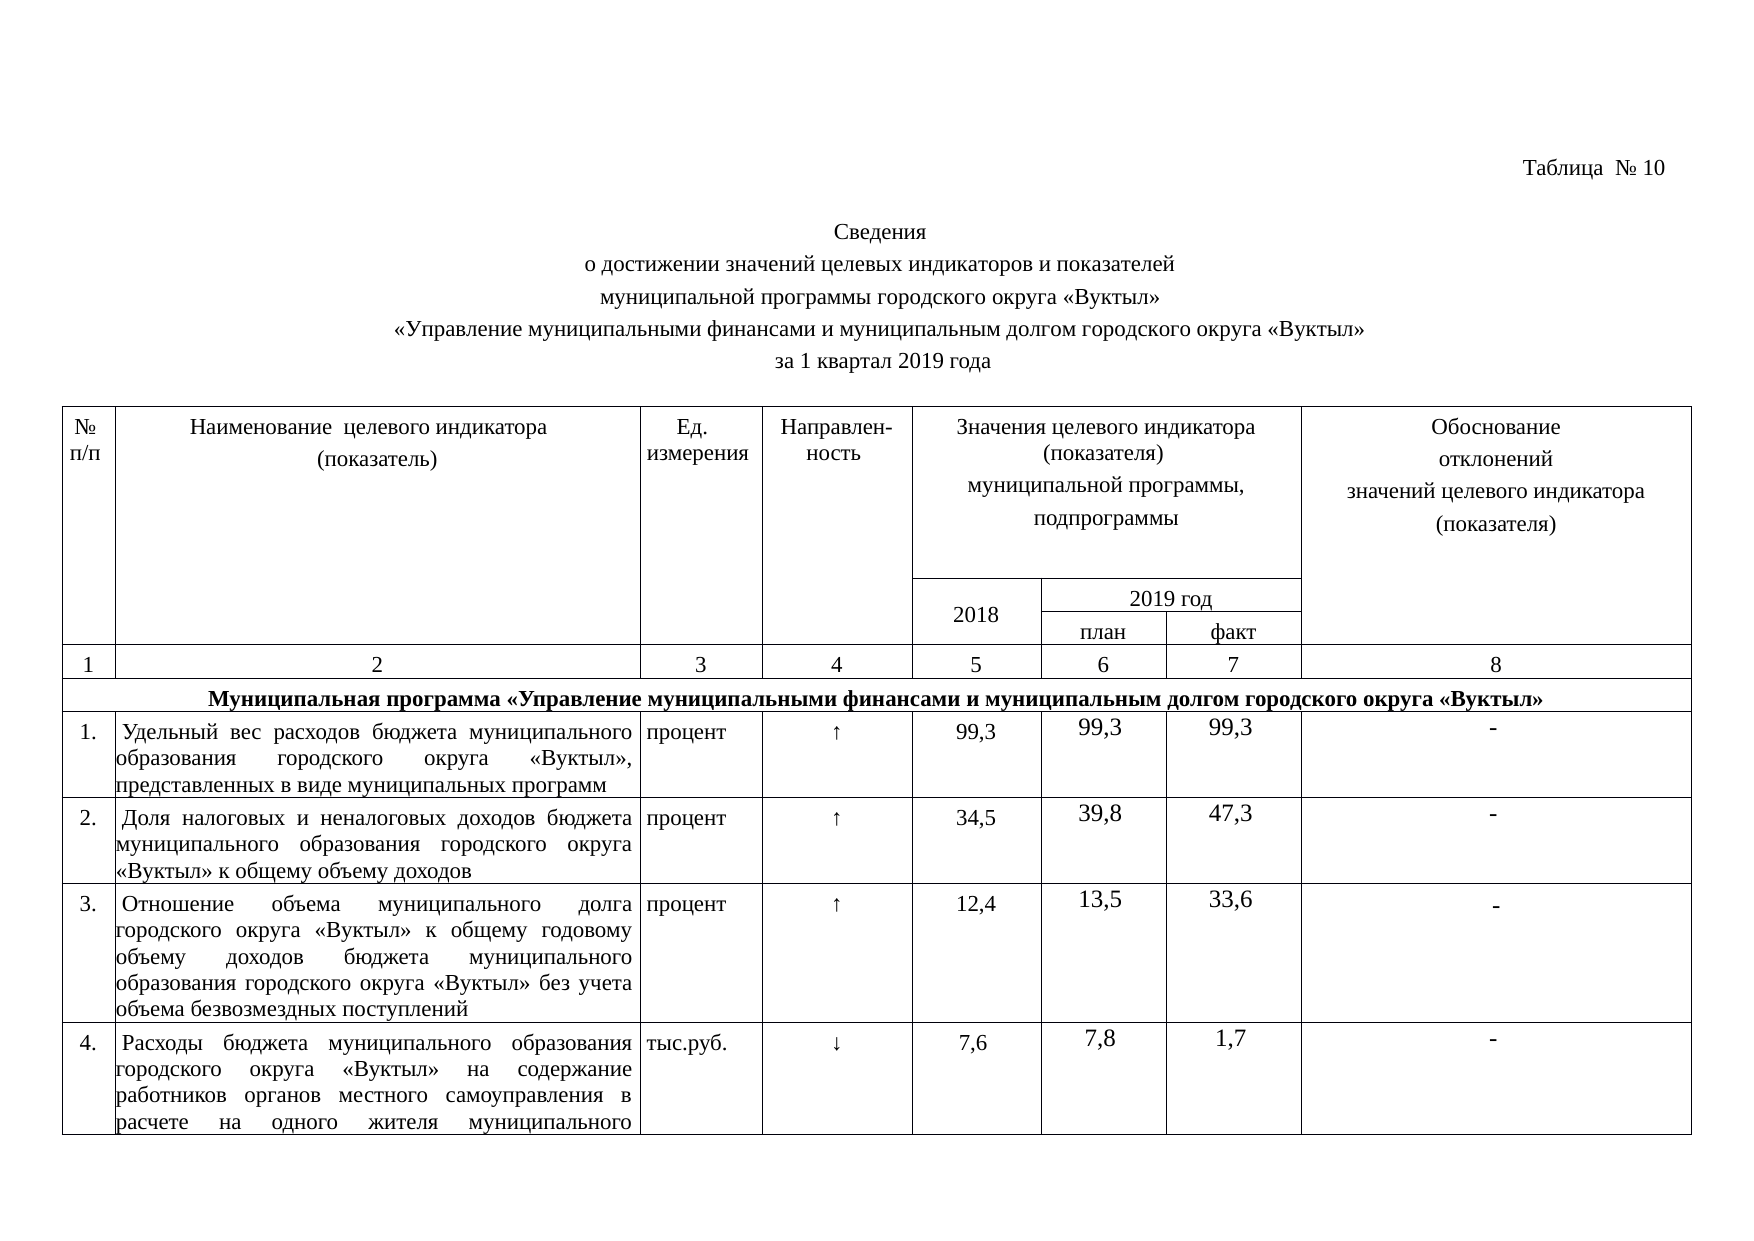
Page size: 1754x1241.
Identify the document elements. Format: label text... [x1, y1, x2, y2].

table_cell 3 [641, 645, 762, 678]
table_cell 2 [116, 645, 640, 678]
table_cell 2. [63, 798, 115, 883]
table_cell факт [1167, 612, 1301, 644]
table_cell 6 [1042, 645, 1166, 678]
text «Управление муниципальными финансами и муниципальным долгом городского округа «Вуктыл» [88, 315, 1665, 341]
table_cell Отношение объема муниципального долга городского округа «Вуктыл» к общему годовому объему доходов бюджета муниципального образования городского округа «Вуктыл» без учета объема безвозмездных поступлений [116, 884, 640, 1022]
table_cell 3. [63, 884, 115, 1022]
table_cell - [1302, 798, 1691, 883]
table_cell 99,3 [1042, 712, 1166, 797]
table_cell - [1302, 884, 1691, 1022]
table_cell 34,5 [913, 798, 1041, 883]
table_cell Муниципальная программа «Управление муниципальными финансами и муниципальным долгом городского округа «Вуктыл» [63, 679, 1691, 711]
table_cell ↑ [763, 712, 912, 797]
text Сведения [88, 218, 1665, 244]
table_cell процент [641, 884, 762, 1022]
text Таблица № 10 [88, 153, 1665, 180]
table_cell 47,3 [1167, 798, 1301, 883]
table_cell - [1302, 712, 1691, 797]
table_cell ↓ [763, 1023, 912, 1134]
table_cell 33,6 [1167, 884, 1301, 1022]
text за 1 квартал 2019 года [88, 347, 1665, 374]
table_cell - [1302, 1023, 1691, 1134]
table_cell тыс.руб. [641, 1023, 762, 1134]
table_header Наименование целевого индикатора (показатель) [116, 407, 640, 644]
table_header Обоснование отклонений значений целевого индикатора (показателя) [1302, 407, 1691, 644]
table_cell 8 [1302, 645, 1691, 678]
table_cell 99,3 [1167, 712, 1301, 797]
table_cell ↑ [763, 798, 912, 883]
table_cell 1 [63, 645, 115, 678]
table_cell ↑ [763, 884, 912, 1022]
table_cell 1. [63, 712, 115, 797]
table_cell Расходы бюджета муниципального образования городского округа «Вуктыл» на содержание работников органов местного самоуправления в расчете на одного жителя муниципального [116, 1023, 640, 1134]
table_cell 5 [913, 645, 1041, 678]
table_cell 7,6 [913, 1023, 1041, 1134]
table_cell Удельный вес расходов бюджета муниципального образования городского округа «Вуктыл», представленных в виде муниципальных программ [116, 712, 640, 797]
text о достижении значений целевых индикаторов и показателей [88, 250, 1665, 277]
text муниципальной программы городского округа «Вуктыл» [88, 283, 1665, 309]
table_cell план [1042, 612, 1166, 644]
table_cell 12,4 [913, 884, 1041, 1022]
table_cell 2018 [913, 579, 1041, 644]
table_header Ед. измерения [641, 407, 762, 644]
table_header Значения целевого индикатора (показателя) муниципальной программы, подпрограммы [913, 407, 1301, 578]
table_cell процент [641, 798, 762, 883]
table_cell 2019 год [1042, 579, 1301, 611]
table_cell 99,3 [913, 712, 1041, 797]
table_cell 4 [763, 645, 912, 678]
table_cell процент [641, 712, 762, 797]
table_cell 39,8 [1042, 798, 1166, 883]
table_cell 7,8 [1042, 1023, 1166, 1134]
table_cell 7 [1167, 645, 1301, 678]
table_header № п/п [63, 407, 115, 644]
table_cell 4. [63, 1023, 115, 1134]
table_header Направлен-ность [763, 407, 912, 644]
table_cell 1,7 [1167, 1023, 1301, 1134]
table_cell Доля налоговых и неналоговых доходов бюджета муниципального образования городского округа «Вуктыл» к общему объему доходов [116, 798, 640, 883]
table_cell 13,5 [1042, 884, 1166, 1022]
